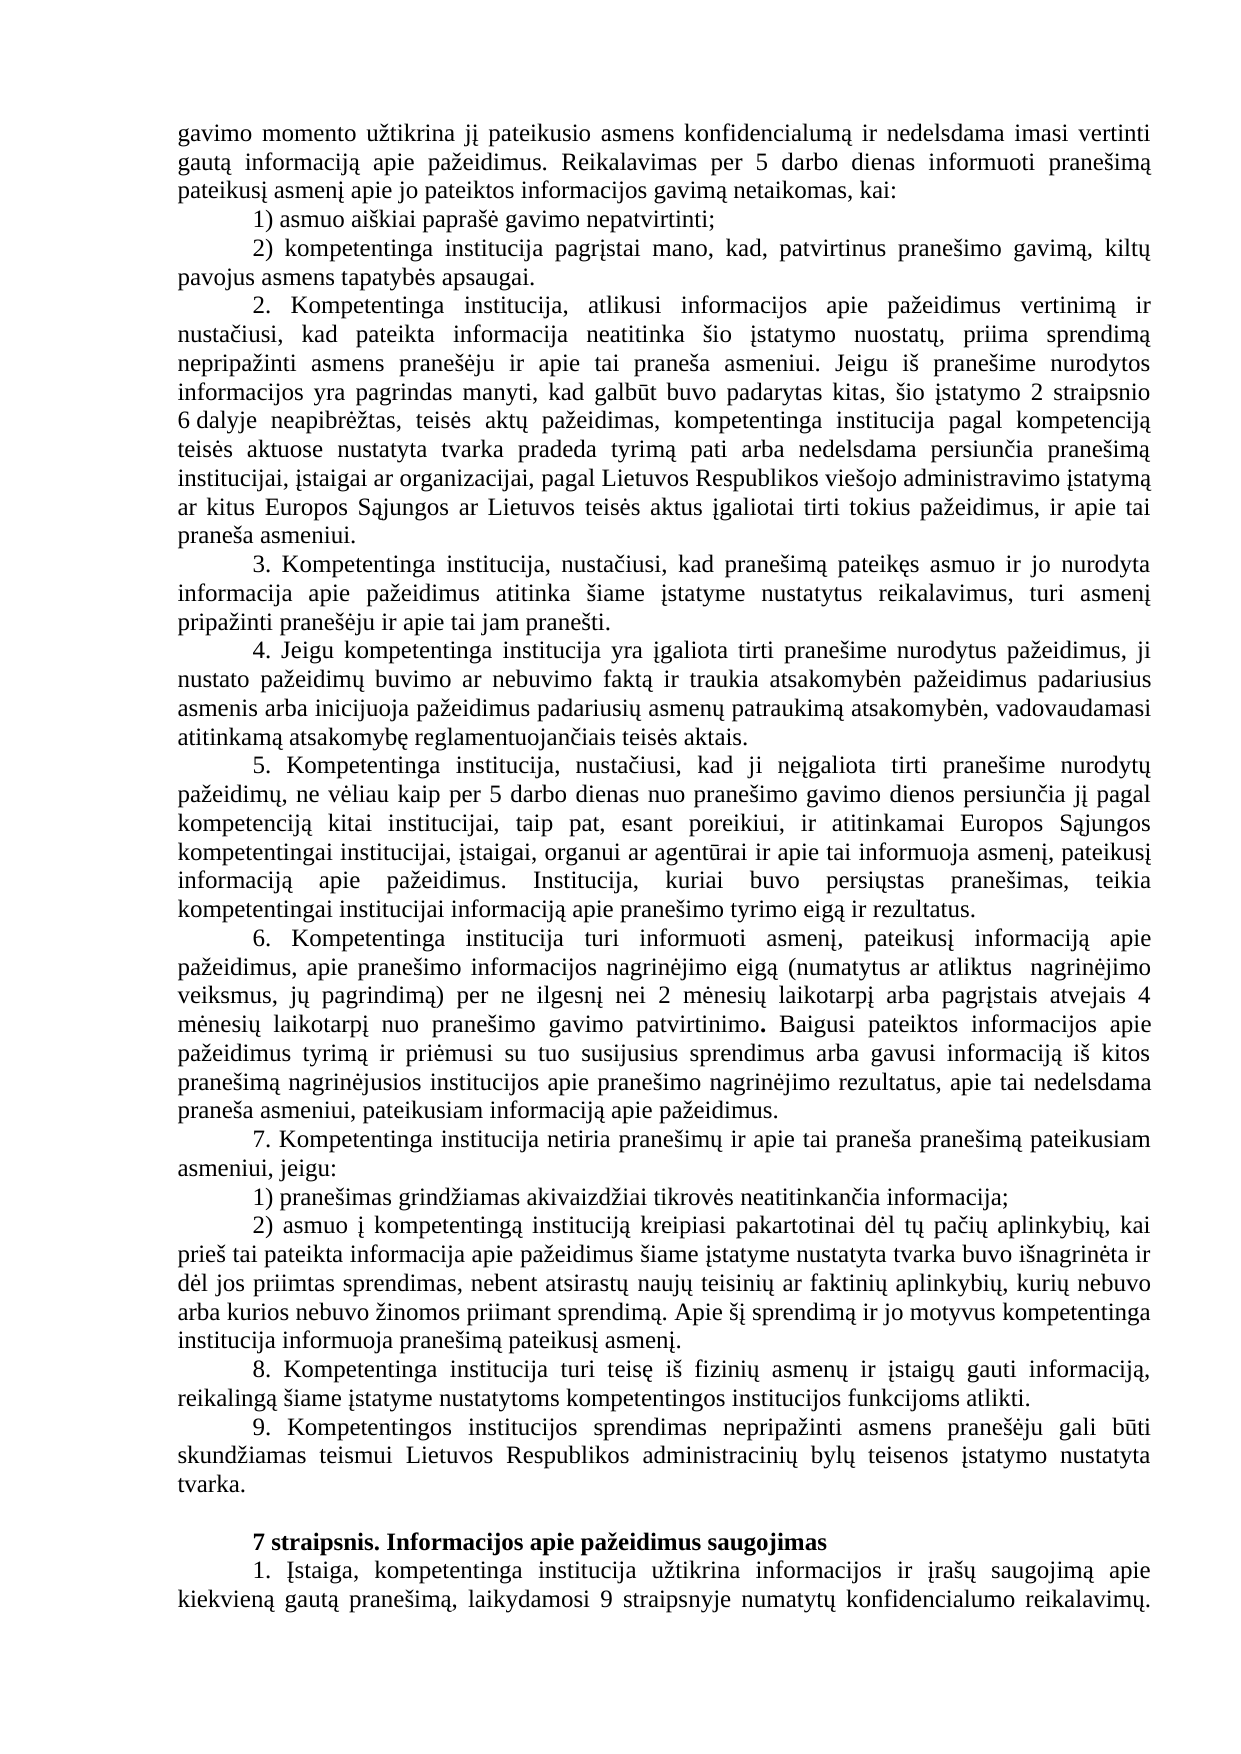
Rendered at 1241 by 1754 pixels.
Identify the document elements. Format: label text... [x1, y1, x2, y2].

text 1. Įstaiga, kompetentinga institucija užtikrina informacijos ir įrašų saugojimą apie kiekvieną gautą pranešimą, laikydamosi 9 straipsnyje numatytų konfidencialumo reikalavimų. [177, 1556, 1152, 1613]
text 3. Kompetentinga institucija, nustačiusi, kad pranešimą pateikęs asmuo ir jo nurodyta informacija apie pažeidimus atitinka šiame įstatyme nustatytus reikalavimus, turi asmenį pripažinti pranešėju ir apie tai jam pranešti. [177, 549, 1152, 636]
text 1) pranešimas grindžiamas akivaizdžiai tikrovės neatitinkančia informacija; [177, 1182, 1152, 1211]
text 1) asmuo aiškiai paprašė gavimo nepatvirtinti; [177, 204, 1152, 233]
text 9. Kompetentingos institucijos sprendimas nepripažinti asmens pranešėju gali būti skundžiamas teismui Lietuvos Respublikos administracinių bylų teisenos įstatymo nustatyta tvarka. [177, 1412, 1152, 1498]
text 5. Kompetentinga institucija, nustačiusi, kad ji neįgaliota tirti pranešime nurodytų pažeidimų, ne vėliau kaip per 5 darbo dienas nuo pranešimo gavimo dienos persiunčia jį pagal kompetenciją kitai institucijai, taip pat, esant poreikiui, ir atitinkamai Europos Sąjungos kompetentingai institucijai, įstaigai, organui ar agentūrai ir apie tai informuoja asmenį, pateikusį informaciją apie pažeidimus. Institucija, kuriai buvo persiųstas pranešimas, teikia kompetentingai institucijai informaciją apie pranešimo tyrimo eigą ir rezultatus. [177, 751, 1152, 923]
text 7 straipsnis. Informacijos apie pažeidimus saugojimas [252, 1527, 1152, 1556]
text 2. Kompetentinga institucija, atlikusi informacijos apie pažeidimus vertinimą ir nustačiusi, kad pateikta informacija neatitinka šio įstatymo nuostatų, priima sprendimą nepripažinti asmens pranešėju ir apie tai praneša asmeniui. Jeigu iš pranešime nurodytos informacijos yra pagrindas manyti, kad galbūt buvo padarytas kitas, šio įstatymo 2 straipsnio 6 dalyje neapibrėžtas, teisės aktų pažeidimas, kompetentinga institucija pagal kompetenciją teisės aktuose nustatyta tvarka pradeda tyrimą pati arba nedelsdama persiunčia pranešimą institucijai, įstaigai ar organizacijai, pagal Lietuvos Respublikos viešojo administravimo įstatymą ar kitus Europos Sąjungos ar Lietuvos teisės aktus įgaliotai tirti tokius pažeidimus, ir apie tai praneša asmeniui. [177, 291, 1152, 549]
text 8. Kompetentinga institucija turi teisę iš fizinių asmenų ir įstaigų gauti informaciją, reikalingą šiame įstatyme nustatytoms kompetentingos institucijos funkcijoms atlikti. [177, 1354, 1152, 1412]
text 7. Kompetentinga institucija netiria pranešimų ir apie tai praneša pranešimą pateikusiam asmeniui, jeigu: [177, 1124, 1152, 1182]
text 2) kompetentinga institucija pagrįstai mano, kad, patvirtinus pranešimo gavimą, kiltų pavojus asmens tapatybės apsaugai. [177, 233, 1152, 291]
text 2) asmuo į kompetentingą instituciją kreipiasi pakartotinai dėl tų pačių aplinkybių, kai prieš tai pateikta informacija apie pažeidimus šiame įstatyme nustatyta tvarka buvo išnagrinėta ir dėl jos priimtas sprendimas, nebent atsirastų naujų teisinių ar faktinių aplinkybių, kurių nebuvo arba kurios nebuvo žinomos priimant sprendimą. Apie šį sprendimą ir jo motyvus kompetentinga institucija informuoja pranešimą pateikusį asmenį. [177, 1211, 1152, 1354]
text gavimo momento užtikrina jį pateikusio asmens konfidencialumą ir nedelsdama imasi vertinti gautą informaciją apie pažeidimus. Reikalavimas per 5 darbo dienas informuoti pranešimą pateikusį asmenį apie jo pateiktos informacijos gavimą netaikomas, kai: [177, 118, 1152, 204]
text 4. Jeigu kompetentinga institucija yra įgaliota tirti pranešime nurodytus pažeidimus, ji nustato pažeidimų buvimo ar nebuvimo faktą ir traukia atsakomybėn pažeidimus padariusius asmenis arba inicijuoja pažeidimus padariusių asmenų patraukimą atsakomybėn, vadovaudamasi atitinkamą atsakomybę reglamentuojančiais teisės aktais. [177, 636, 1152, 751]
text 6. Kompetentinga institucija turi informuoti asmenį, pateikusį informaciją apie pažeidimus, apie pranešimo informacijos nagrinėjimo eigą (numatytus ar atliktus nagrinėjimo veiksmus, jų pagrindimą) per ne ilgesnį nei 2 mėnesių laikotarpį arba pagrįstais atvejais 4 mėnesių laikotarpį nuo pranešimo gavimo patvirtinimo. Baigusi pateiktos informacijos apie pažeidimus tyrimą ir priėmusi su tuo susijusius sprendimus arba gavusi informaciją iš kitos pranešimą nagrinėjusios institucijos apie pranešimo nagrinėjimo rezultatus, apie tai nedelsdama praneša asmeniui, pateikusiam informaciją apie pažeidimus. [177, 923, 1152, 1124]
